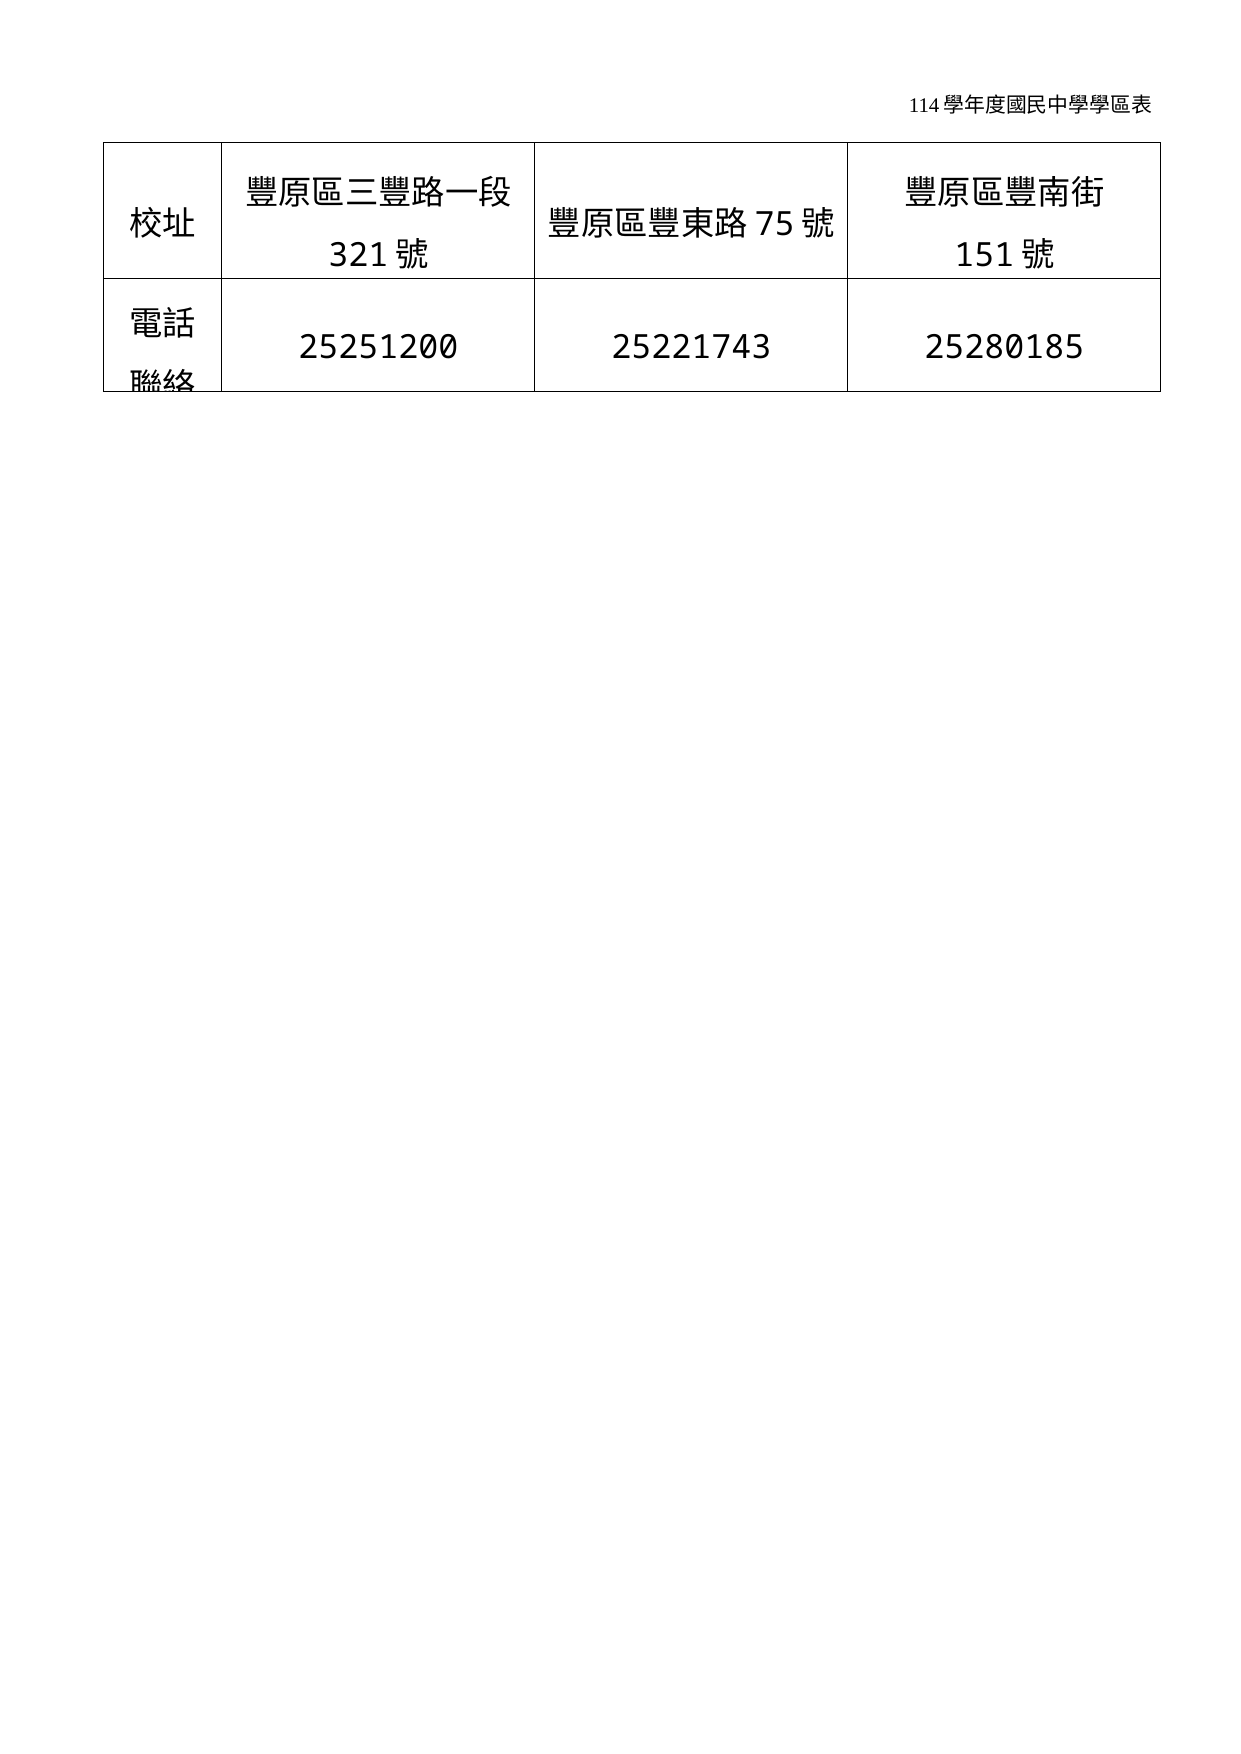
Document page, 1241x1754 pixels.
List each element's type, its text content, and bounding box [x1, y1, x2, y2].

table_cell 校址 [104, 143, 221, 278]
table_cell 豐原區三豐路一段321號 [222, 143, 534, 278]
table_cell 豐原區豐東路75號 [535, 143, 847, 278]
table_cell 電話聯絡 [104, 279, 221, 391]
table_cell 豐原區豐南街 151號 [848, 143, 1160, 278]
table_cell 25280185 [848, 279, 1160, 391]
table_cell 25251200 [222, 279, 534, 391]
table_cell 25221743 [535, 279, 847, 391]
